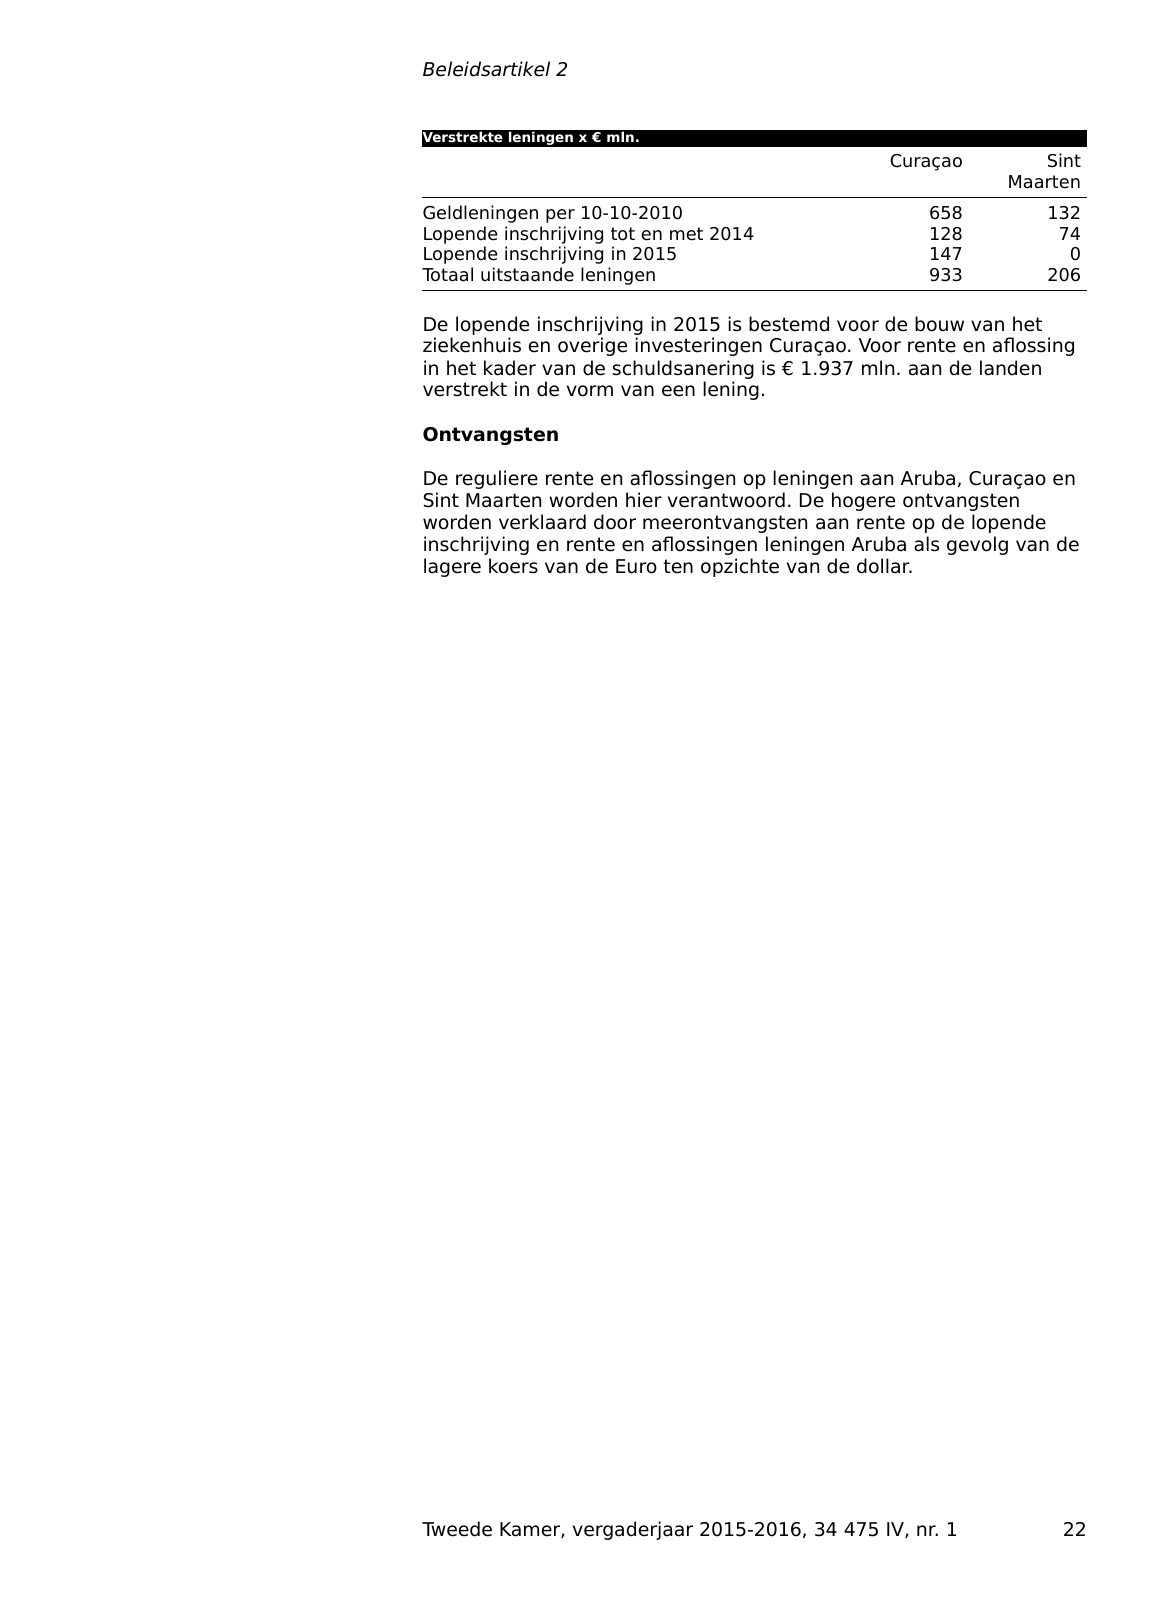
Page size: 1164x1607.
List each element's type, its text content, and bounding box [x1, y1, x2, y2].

text De reguliere rente en aflossingen op leningen aan Aruba, Curaçao en Sint Maarten worden hier verantwoord. De hogere ontvangsten worden verklaard door meerontvangsten aan rente op de lopende inschrijving en rente en aflossingen leningen Aruba als gevolg van de lagere koers van de Euro ten opzichte van de dollar. [422, 468, 1087, 578]
table_cell 128 [850, 224, 968, 244]
table_cell 0 [969, 244, 1087, 265]
table_cell [422, 147, 850, 197]
table_cell Totaal uitstaande leningen [422, 265, 850, 290]
table_cell 132 [969, 198, 1087, 224]
table_cell Geldleningen per 10-10-2010 [422, 198, 850, 224]
table_header Verstrekte leningen x € mln. [422, 130, 1087, 146]
table_cell 206 [969, 265, 1087, 290]
table_cell Curaçao [850, 147, 968, 197]
table_cell 658 [850, 198, 968, 224]
table_cell Sint Maarten [969, 147, 1087, 197]
text De lopende inschrijving in 2015 is bestemd voor de bouw van het ziekenhuis en overige investeringen Curaçao. Voor rente en aflossing in het kader van de schuldsanering is € 1.937 mln. aan de landen verstrekt in de vorm van een lening. [422, 313, 1087, 401]
table_cell 933 [850, 265, 968, 290]
table_cell Lopende inschrijving tot en met 2014 [422, 224, 850, 244]
subtitle Ontvangsten [422, 423, 1087, 446]
table_cell 147 [850, 244, 968, 265]
table_cell 74 [969, 224, 1087, 244]
table_cell Lopende inschrijving in 2015 [422, 244, 850, 265]
